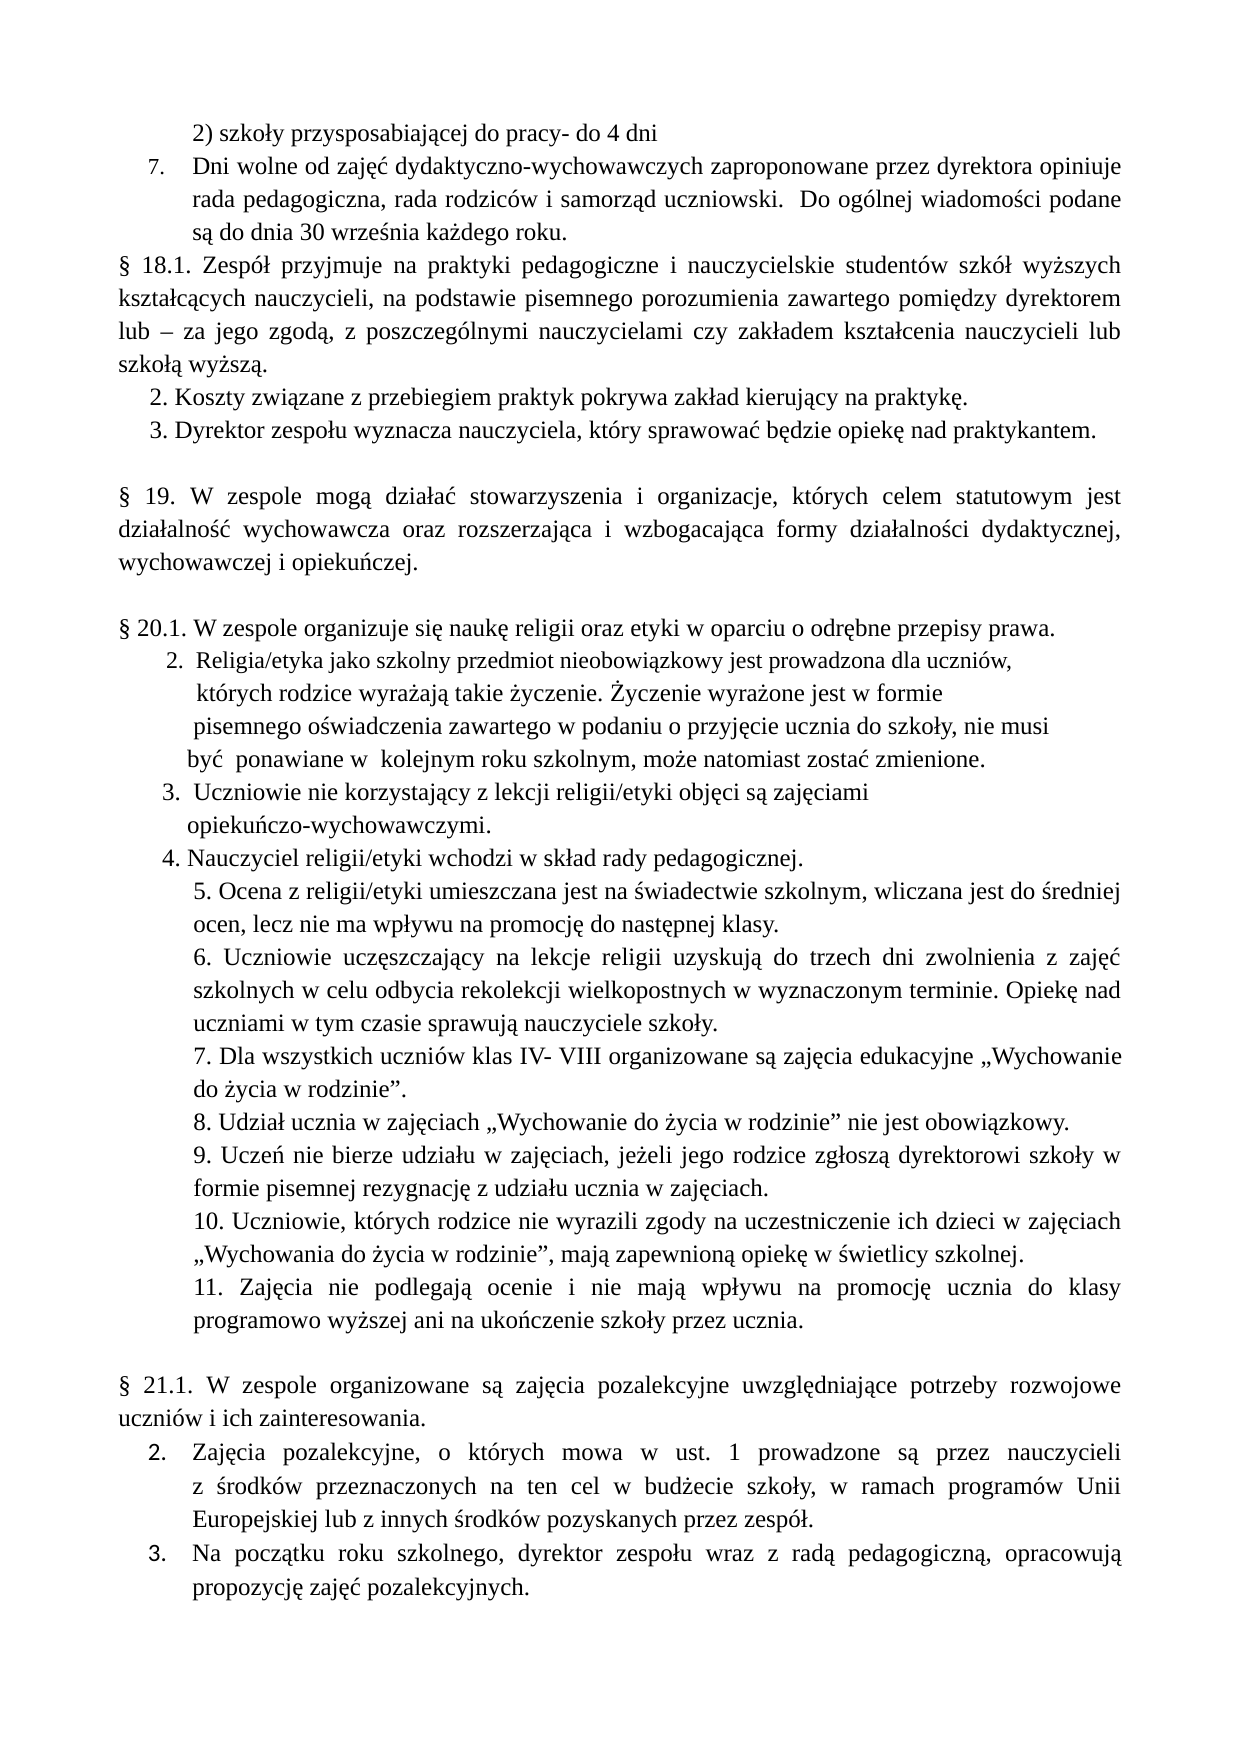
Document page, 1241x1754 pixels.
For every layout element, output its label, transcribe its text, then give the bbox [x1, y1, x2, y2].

list 6. Uczniowie uczęszczający na lekcje religii uzyskują do trzech dni zwolnienia z zajęć szkolnych w celu odbycia rekolekcji wielkopostnych w wyznaczonym terminie. Opiekę nad uczniami w tym czasie sprawują nauczyciele szkoły. [156, 942, 1122, 1037]
text pisemnego oświadczenia zawartego w podaniu o przyjęcie ucznia do szkoły, nie musi [118, 711, 1122, 740]
list 7. Dla wszystkich uczniów klas IV- VIII organizowane są zajęcia edukacyjne „Wychowanie do życia w rodzinie”. [156, 1041, 1122, 1103]
list Zajęcia pozalekcyjne, o których mowa w ust. 1 prowadzone są przez nauczycieli z środków przeznaczonych na ten cel w budżecie szkoły, w ramach programów Unii Europejskiej lub z innych środków pozyskanych przez zespół. [148, 1436, 1122, 1533]
text 4. Nauczyciel religii/etyki wchodzi w skład rady pedagogicznej. [118, 843, 1122, 872]
text 2. Religia/etyka jako szkolny przedmiot nieobowiązkowy jest prowadzona dla uczniów, [118, 646, 1122, 674]
text § 18.1. Zespół przyjmuje na praktyki pedagogiczne i nauczycielskie studentów szkół wyższych kształcących nauczycieli, na podstawie pisemnego porozumienia zawartego pomiędzy dyrektorem lub – za jego zgodą, z poszczególnymi nauczycielami czy zakładem kształcenia nauczycieli lub szkołą wyższą. [118, 250, 1122, 378]
text 3. Uczniowie nie korzystający z lekcji religii/etyki objęci są zajęciami [118, 777, 1122, 806]
list 11. Zajęcia nie podlegają ocenie i nie mają wpływu na promocję ucznia do klasy programowo wyższej ani na ukończenie szkoły przez ucznia. [156, 1272, 1122, 1334]
list 2. Koszty związane z przebiegiem praktyk pokrywa zakład kierujący na praktykę. [118, 382, 1122, 411]
list Dni wolne od zajęć dydaktyczno-wychowawczych zaproponowane przez dyrektora opiniuje rada pedagogiczna, rada rodziców i samorząd uczniowski. Do ogólnej wiadomości podane są do dnia 30 września każdego roku. [148, 151, 1122, 246]
list 9. Uczeń nie bierze udziału w zajęciach, jeżeli jego rodzice zgłoszą dyrektorowi szkoły w formie pisemnej rezygnację z udziału ucznia w zajęciach. [156, 1140, 1122, 1202]
list 8. Udział ucznia w zajęciach „Wychowanie do życia w rodzinie” nie jest obowiązkowy. [156, 1107, 1122, 1136]
text § 21.1. W zespole organizowane są zajęcia pozalekcyjne uwzględniające potrzeby rozwojowe uczniów i ich zainteresowania. [118, 1370, 1122, 1432]
text być ponawiane w kolejnym roku szkolnym, może natomiast zostać zmienione. [118, 744, 1122, 773]
list 10. Uczniowie, których rodzice nie wyrazili zgody na uczestniczenie ich dzieci w zajęciach „Wychowania do życia w rodzinie”, mają zapewnioną opiekę w świetlicy szkolnej. [156, 1206, 1122, 1268]
list 5. Ocena z religii/etyki umieszczana jest na świadectwie szkolnym, wliczana jest do średniej ocen, lecz nie ma wpływu na promocję do następnej klasy. [156, 876, 1122, 938]
text § 19. W zespole mogą działać stowarzyszenia i organizacje, których celem statutowym jest działalność wychowawcza oraz rozszerzająca i wzbogacająca formy działalności dydaktycznej, wychowawczej i opiekuńczej. [118, 481, 1122, 576]
text których rodzice wyrażają takie życzenie. Życzenie wyrażone jest w formie [118, 678, 1122, 707]
list 3. Dyrektor zespołu wyznacza nauczyciela, który sprawować będzie opiekę nad praktykantem. [118, 415, 1122, 444]
list 2) szkoły przysposabiającej do pracy- do 4 dni [148, 118, 1122, 147]
text § 20.1. W zespole organizuje się naukę religii oraz etyki w oparciu o odrębne przepisy prawa. [118, 613, 1122, 642]
list Na początku roku szkolnego, dyrektor zespołu wraz z radą pedagogiczną, opracowują propozycję zajęć pozalekcyjnych. [148, 1537, 1122, 1601]
text opiekuńczo-wychowawczymi. [118, 810, 1122, 839]
